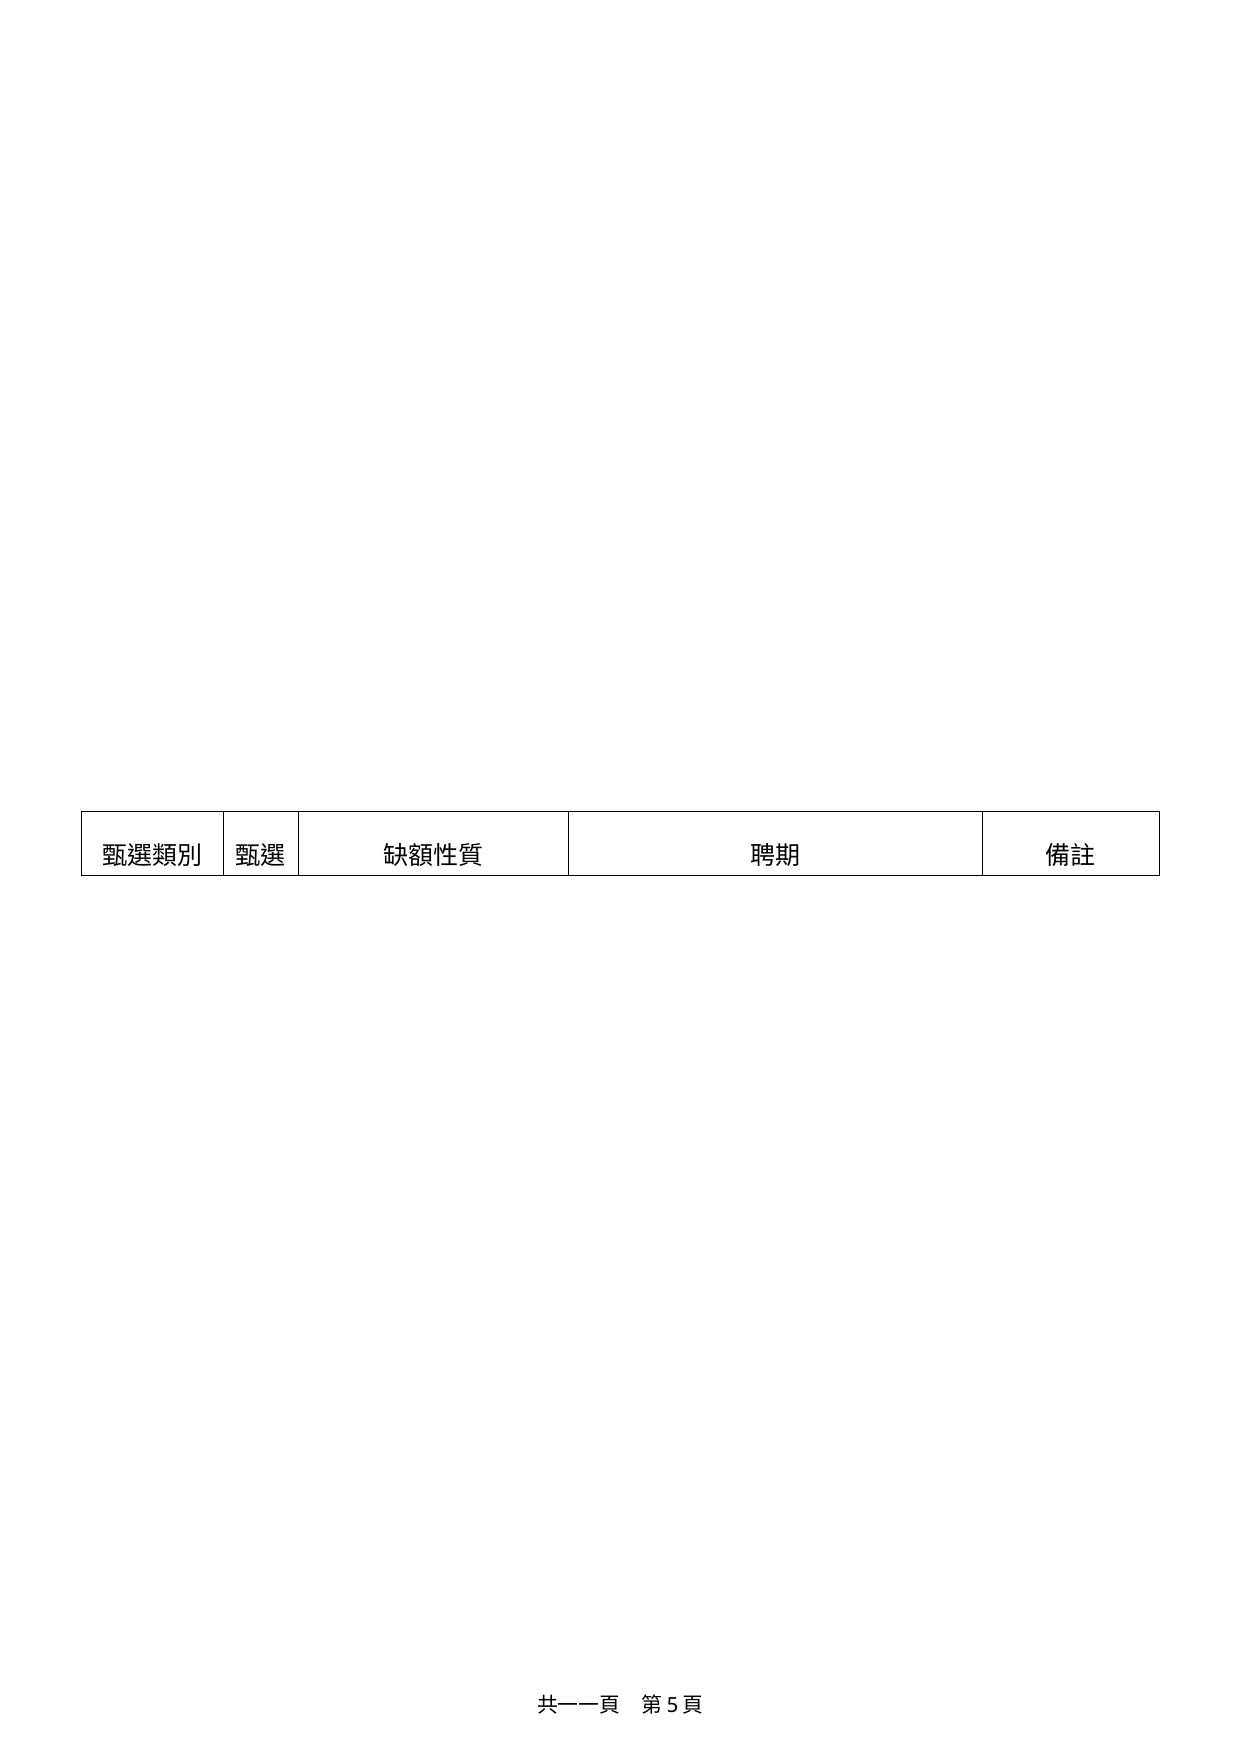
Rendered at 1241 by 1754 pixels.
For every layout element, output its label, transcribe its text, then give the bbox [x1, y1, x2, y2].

table_header 甄選類別 [82, 812, 223, 875]
table_header 缺額性質 [299, 812, 568, 875]
table_header 聘期 [569, 812, 982, 875]
table_header 備註 [983, 812, 1159, 875]
table_header 甄選 [224, 812, 298, 875]
